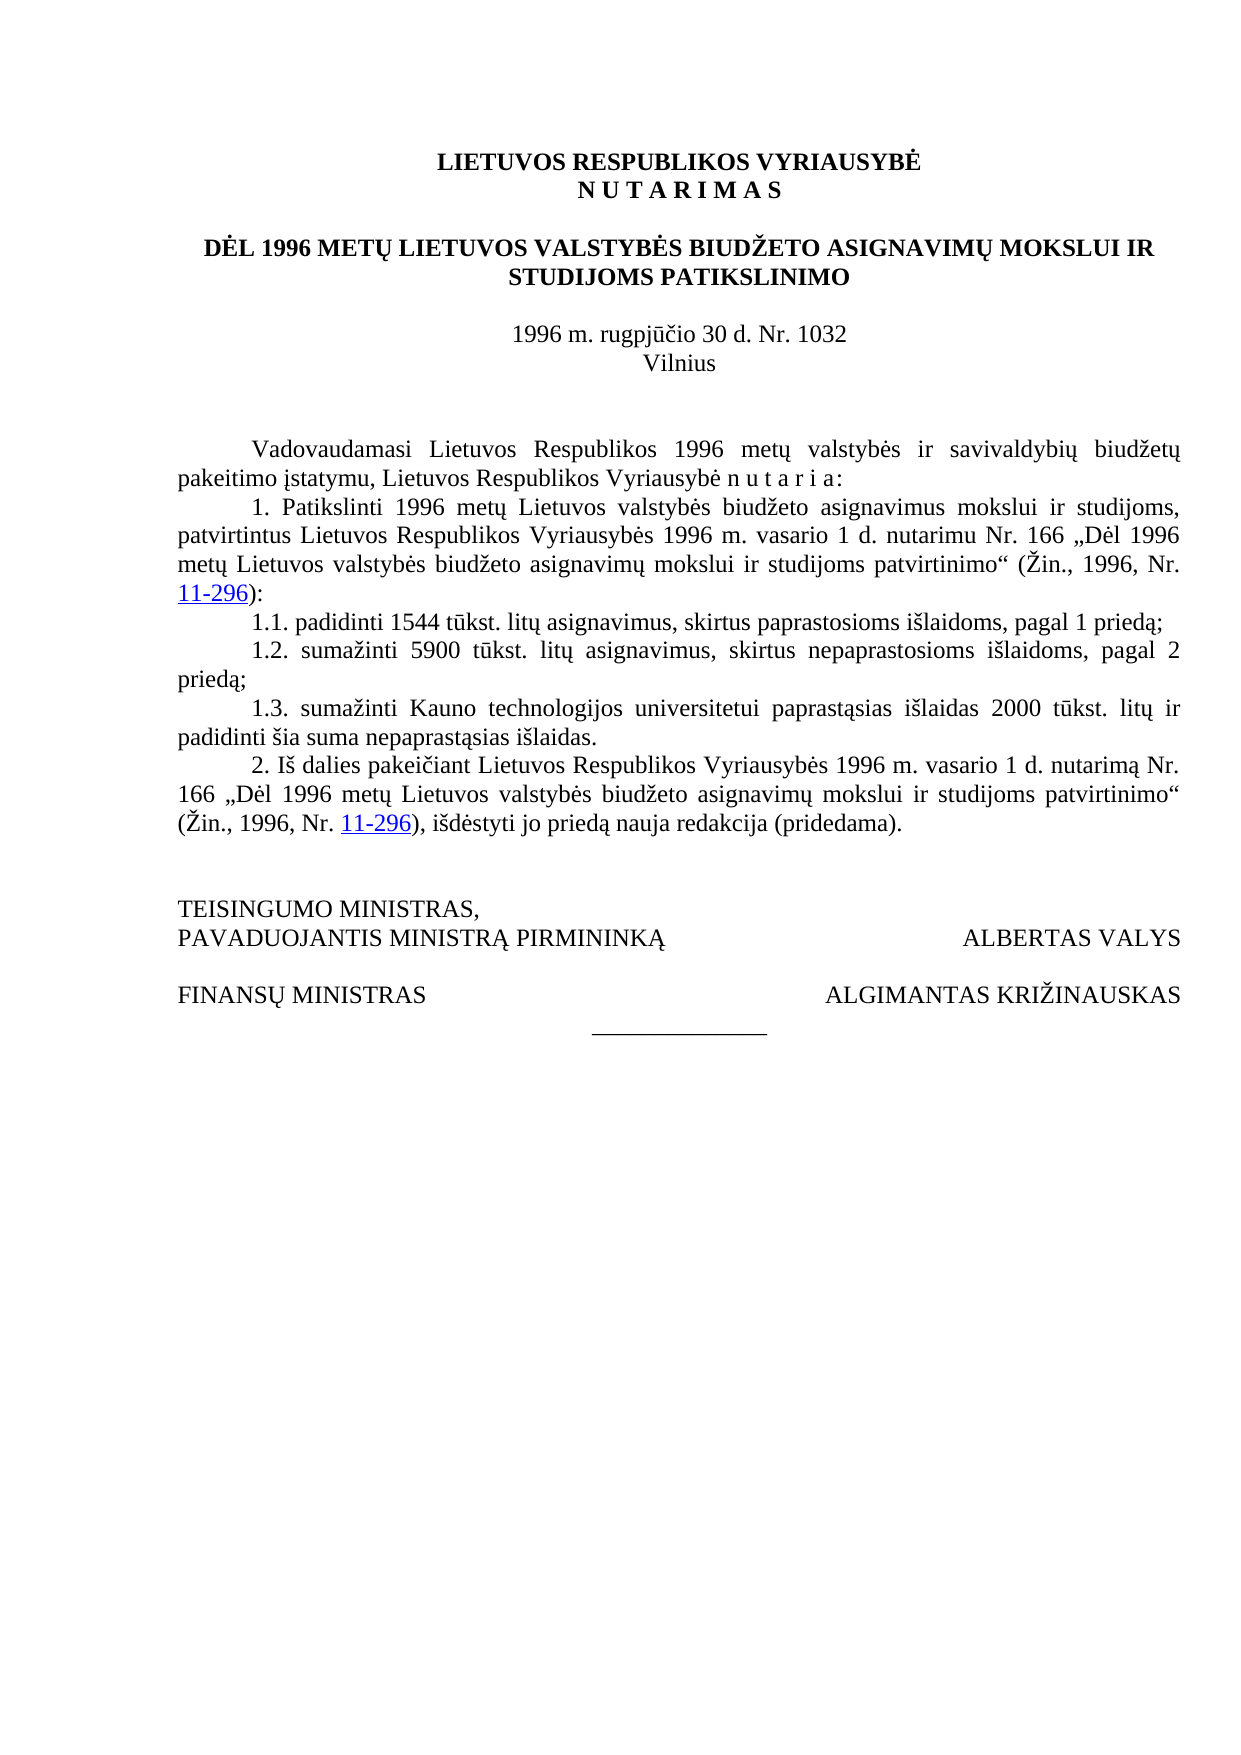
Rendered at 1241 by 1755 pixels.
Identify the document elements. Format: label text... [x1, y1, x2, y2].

text N U T A R I M A S [177, 176, 1181, 204]
text Vilnius [177, 348, 1181, 377]
text DĖL 1996 METŲ LIETUVOS VALSTYBĖS BIUDŽETO ASIGNAVIMŲ MOKSLUI IR STUDIJOMS PATIKSLINIMO [177, 233, 1181, 291]
text 2. Iš dalies pakeičiant Lietuvos Respublikos Vyriausybės 1996 m. vasario 1 d. nutarimą Nr. 166 „Dėl 1996 metų Lietuvos valstybės biudžeto asignavimų mokslui ir studijoms patvirtinimo“ (Žin., 1996, Nr. 11-296), išdėstyti jo priedą nauja redakcija (pridedama). [177, 751, 1181, 837]
text 1.2. sumažinti 5900 tūkst. litų asignavimus, skirtus nepaprastosioms išlaidoms, pagal 2 priedą; [177, 636, 1181, 693]
text ______________ [177, 1009, 1181, 1038]
text 1.3. sumažinti Kauno technologijos universitetui paprastąsias išlaidas 2000 tūkst. litų ir padidinti šia suma nepaprastąsias išlaidas. [177, 693, 1181, 751]
text LIETUVOS RESPUBLIKOS VYRIAUSYBĖ [177, 147, 1181, 176]
text TEISINGUMO MINISTRAS, [177, 894, 1181, 923]
text PAVADUOJANTIS MINISTRĄ PIRMININKĄ ALBERTAS VALYS [177, 923, 1181, 952]
text 1.1. padidinti 1544 tūkst. litų asignavimus, skirtus paprastosioms išlaidoms, pagal 1 priedą; [177, 607, 1181, 636]
text FINANSŲ MINISTRAS ALGIMANTAS KRIŽINAUSKAS [177, 981, 1181, 1009]
text 1996 m. rugpjūčio 30 d. Nr. 1032 [177, 319, 1181, 348]
text Vadovaudamasi Lietuvos Respublikos 1996 metų valstybės ir savivaldybių biudžetų pakeitimo įstatymu, Lietuvos Respublikos Vyriausybė nutaria: [177, 434, 1181, 492]
text 1. Patikslinti 1996 metų Lietuvos valstybės biudžeto asignavimus mokslui ir studijoms, patvirtintus Lietuvos Respublikos Vyriausybės 1996 m. vasario 1 d. nutarimu Nr. 166 „Dėl 1996 metų Lietuvos valstybės biudžeto asignavimų mokslui ir studijoms patvirtinimo“ (Žin., 1996, Nr. 11-296): [177, 492, 1181, 607]
